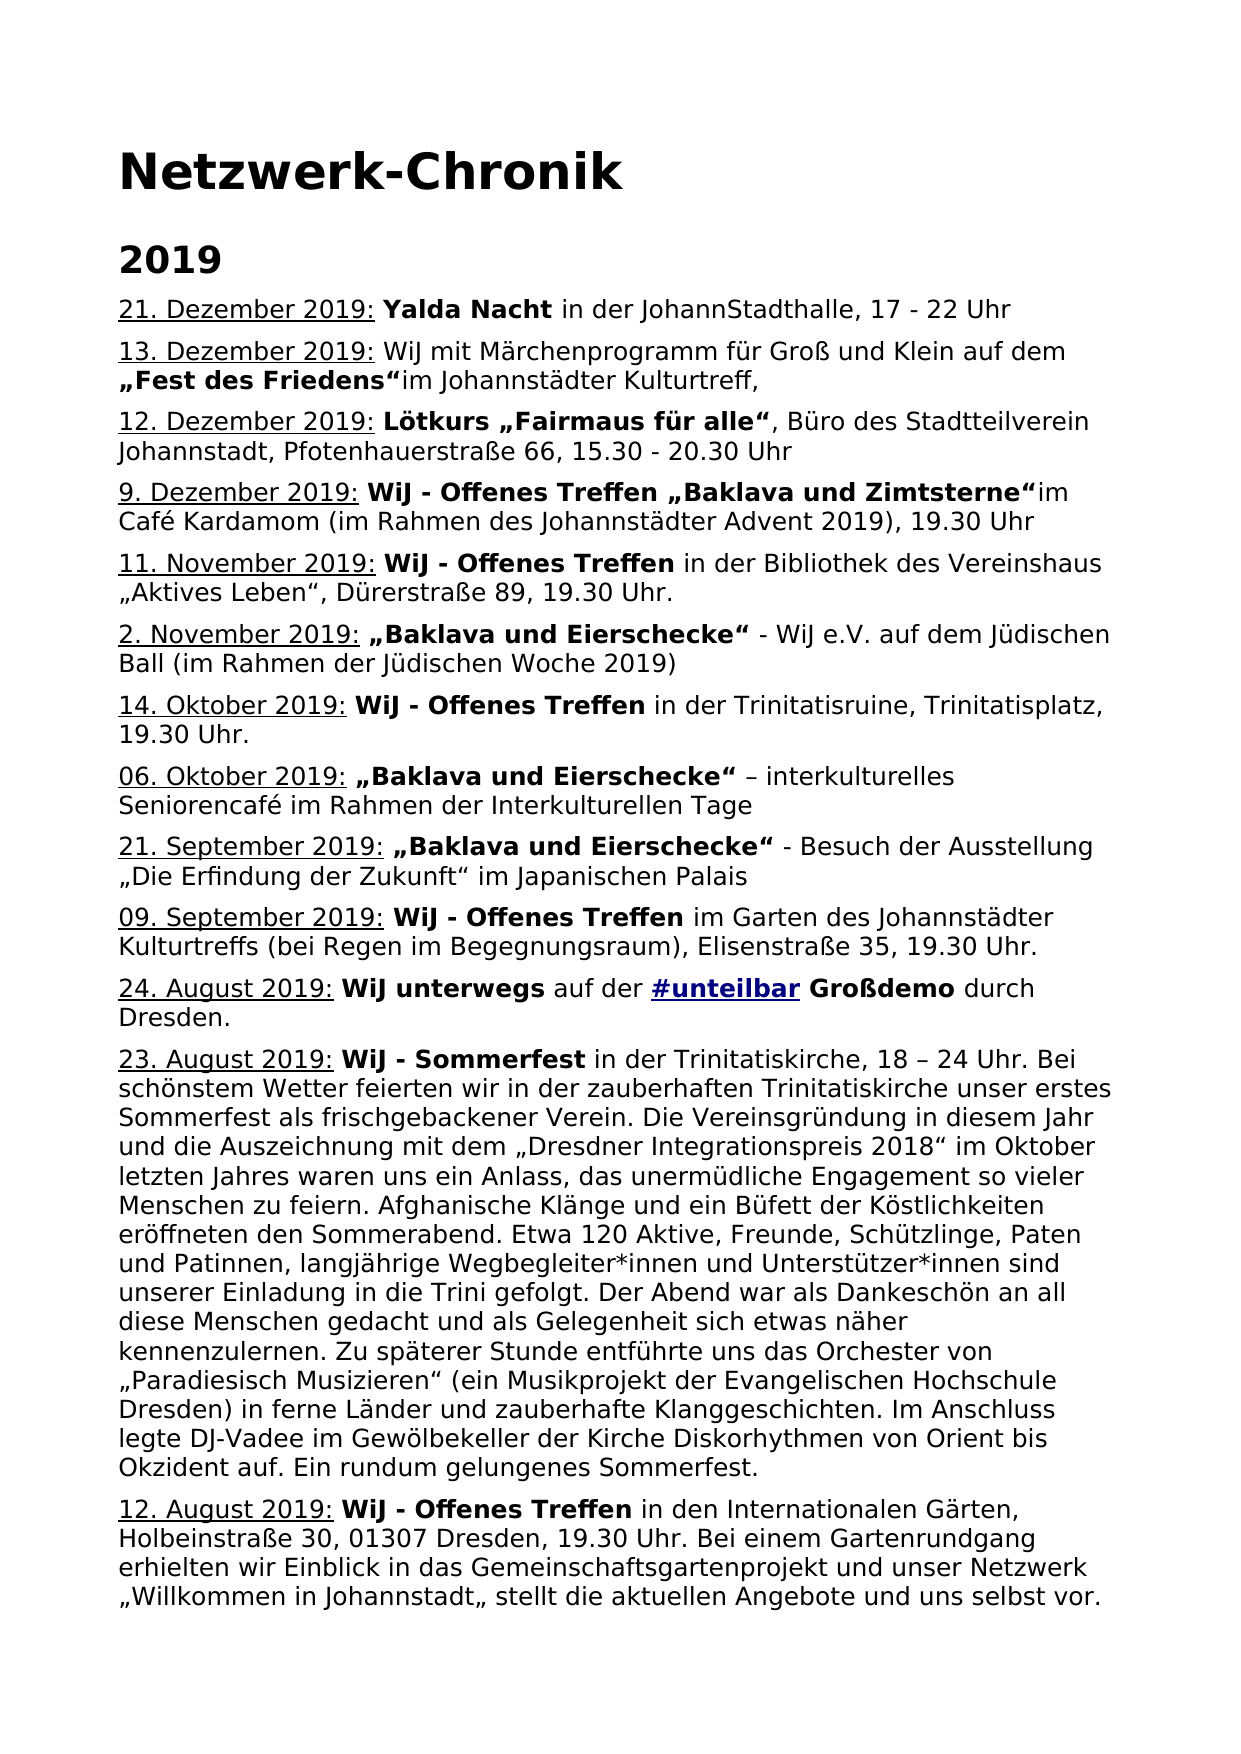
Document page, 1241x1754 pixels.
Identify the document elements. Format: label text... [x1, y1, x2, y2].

subtitle 2019 [118, 239, 1122, 282]
text 2. November 2019: „Baklava und Eierschecke“ - WiJ e.V. auf dem Jüdischen Ball (im Rahmen der Jüdischen Woche 2019) [118, 620, 1122, 678]
text 14. Oktober 2019: WiJ - Offenes Treffen in der Trinitatisruine, Trinitatisplatz, 19.30 Uhr. [118, 691, 1122, 749]
text 06. Oktober 2019: „Baklava und Eierschecke“ – interkulturelles Seniorencafé im Rahmen der Interkulturellen Tage [118, 762, 1122, 820]
text 11. November 2019: WiJ - Offenes Treffen in der Bibliothek des Vereinshaus „Aktives Leben“, Dürerstraße 89, 19.30 Uhr. [118, 549, 1122, 607]
text 23. August 2019: WiJ - Sommerfest in der Trinitatiskirche, 18 – 24 Uhr. Bei schönstem Wetter feierten wir in der zauberhaften Trinitatiskirche unser erstes Sommerfest als frischgebackener Verein. Die Vereinsgründung in diesem Jahr und die Auszeichnung mit dem „Dresdner Integrationspreis 2018“ im Oktober letzten Jahres waren uns ein Anlass, das unermüdliche Engagement so vieler Menschen zu feiern. Afghanische Klänge und ein Büfett der Köstlichkeiten eröffneten den Sommerabend. Etwa 120 Aktive, Freunde, Schützlinge, Paten und Patinnen, langjährige Wegbegleiter*innen und Unterstützer*innen sind unserer Einladung in die Trini gefolgt. Der Abend war als Dankeschön an all diese Menschen gedacht und als Gelegenheit sich etwas näher kennenzulernen. Zu späterer Stunde entführte uns das Orchester von „Paradiesisch Musizieren“ (ein Musikprojekt der Evangelischen Hochschule Dresden) in ferne Länder und zauberhafte Klanggeschichten. Im Anschluss legte DJ-Vadee im Gewölbekeller der Kirche Diskorhythmen von Orient bis Okzident auf. Ein rundum gelungenes Sommerfest. [118, 1045, 1122, 1482]
text 21. Dezember 2019: Yalda Nacht in der JohannStadthalle, 17 - 22 Uhr [118, 295, 1122, 324]
text 12. August 2019: WiJ - Offenes Treffen in den Internationalen Gärten, Holbeinstraße 30, 01307 Dresden, 19.30 Uhr. Bei einem Gartenrundgang erhielten wir Einblick in das Gemeinschaftsgartenprojekt und unser Netzwerk „Willkommen in Johannstadt„ stellt die aktuellen Angebote und uns selbst vor. [118, 1495, 1122, 1612]
text 9. Dezember 2019: WiJ - Offenes Treffen „Baklava und Zimtsterne“im Café Kardamom (im Rahmen des Johannstädter Advent 2019), 19.30 Uhr [118, 478, 1122, 537]
text 21. September 2019: „Baklava und Eierschecke“ - Besuch der Ausstellung „Die Erfindung der Zukunft“ im Japanischen Palais [118, 832, 1122, 891]
text 13. Dezember 2019: WiJ mit Märchenprogramm für Groß und Klein auf dem „Fest des Friedens“im Johannstädter Kulturtreff, [118, 337, 1122, 395]
subtitle Netzwerk-Chronik [118, 143, 1122, 201]
text 12. Dezember 2019: Lötkurs „Fairmaus für alle“, Büro des Stadtteilverein Johannstadt, Pfotenhauerstraße 66, 15.30 - 20.30 Uhr [118, 407, 1122, 466]
text 09. September 2019: WiJ - Offenes Treffen im Garten des Johannstädter Kulturtreffs (bei Regen im Begegnungsraum), Elisenstraße 35, 19.30 Uhr. [118, 903, 1122, 962]
text 24. August 2019: WiJ unterwegs auf der #unteilbar Großdemo durch Dresden. [118, 974, 1122, 1032]
